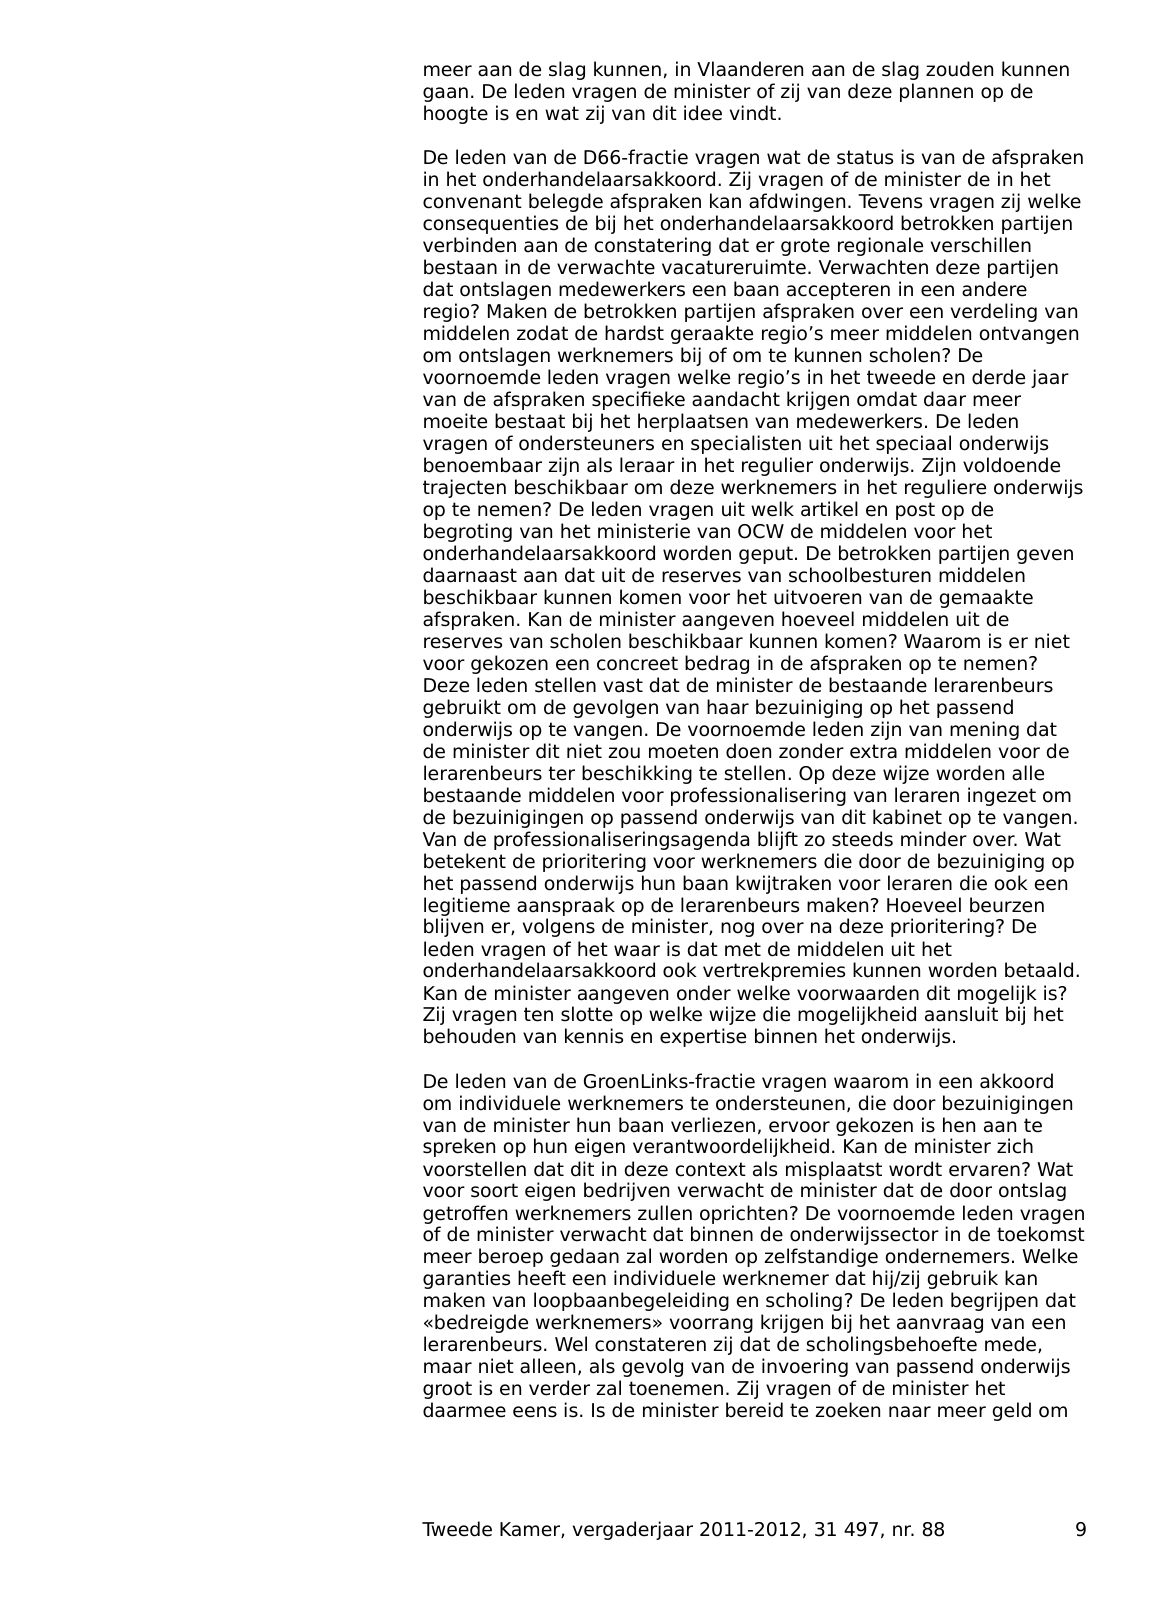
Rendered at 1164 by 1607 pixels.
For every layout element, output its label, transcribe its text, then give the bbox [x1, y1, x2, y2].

text De leden van de GroenLinks-fractie vragen waarom in een akkoord om individuele werknemers te ondersteunen, die door bezuinigingen van de minister hun baan verliezen, ervoor gekozen is hen aan te spreken op hun eigen verantwoordelijkheid. Kan de minister zich voorstellen dat dit in deze context als misplaatst wordt ervaren? Wat voor soort eigen bedrijven verwacht de minister dat de door ontslag getroffen werknemers zullen oprichten? De voornoemde leden vragen of de minister verwacht dat binnen de onderwijssector in de toekomst meer beroep gedaan zal worden op zelfstandige ondernemers. Welke garanties heeft een individuele werknemer dat hij/zij gebruik kan maken van loopbaanbegeleiding en scholing? De leden begrijpen dat «bedreigde werknemers» voorrang krijgen bij het aanvraag van een lerarenbeurs. Wel constateren zij dat de scholingsbehoefte mede, maar niet alleen, als gevolg van de invoering van passend onderwijs groot is en verder zal toenemen. Zij vragen of de minister het daarmee eens is. Is de minister bereid te zoeken naar meer geld om [422, 1071, 1087, 1422]
text De leden van de D66-fractie vragen wat de status is van de afspraken in het onderhandelaarsakkoord. Zij vragen of de minister de in het convenant belegde afspraken kan afdwingen. Tevens vragen zij welke consequenties de bij het onderhandelaarsakkoord betrokken partijen verbinden aan de constatering dat er grote regionale verschillen bestaan in de verwachte vacatureruimte. Verwachten deze partijen dat ontslagen medewerkers een baan accepteren in een andere regio? Maken de betrokken partijen afspraken over een verdeling van middelen zodat de hardst geraakte regio’s meer middelen ontvangen om ontslagen werknemers bij of om te kunnen scholen? De voornoemde leden vragen welke regio’s in het tweede en derde jaar van de afspraken specifieke aandacht krijgen omdat daar meer moeite bestaat bij het herplaatsen van medewerkers. De leden vragen of ondersteuners en specialisten uit het speciaal onderwijs benoembaar zijn als leraar in het regulier onderwijs. Zijn voldoende trajecten beschikbaar om deze werknemers in het reguliere onderwijs op te nemen? De leden vragen uit welk artikel en post op de begroting van het ministerie van OCW de middelen voor het onderhandelaarsakkoord worden geput. De betrokken partijen geven daarnaast aan dat uit de reserves van schoolbesturen middelen beschikbaar kunnen komen voor het uitvoeren van de gemaakte afspraken. Kan de minister aangeven hoeveel middelen uit de reserves van scholen beschikbaar kunnen komen? Waarom is er niet voor gekozen een concreet bedrag in de afspraken op te nemen? Deze leden stellen vast dat de minister de bestaande lerarenbeurs gebruikt om de gevolgen van haar bezuiniging op het passend onderwijs op te vangen. De voornoemde leden zijn van mening dat de minister dit niet zou moeten doen zonder extra middelen voor de lerarenbeurs ter beschikking te stellen. Op deze wijze worden alle bestaande middelen voor professionalisering van leraren ingezet om de bezuinigingen op passend onderwijs van dit kabinet op te vangen. Van de professionaliseringsagenda blijft zo steeds minder over. Wat betekent de prioritering voor werknemers die door de bezuiniging op het passend onderwijs hun baan kwijtraken voor leraren die ook een legitieme aanspraak op de lerarenbeurs maken? Hoeveel beurzen blijven er, volgens de minister, nog over na deze prioritering? De leden vragen of het waar is dat met de middelen uit het onderhandelaarsakkoord ook vertrekpremies kunnen worden betaald. Kan de minister aangeven onder welke voorwaarden dit mogelijk is? Zij vragen ten slotte op welke wijze die mogelijkheid aansluit bij het behouden van kennis en expertise binnen het onderwijs. [422, 147, 1087, 1048]
text meer aan de slag kunnen, in Vlaanderen aan de slag zouden kunnen gaan. De leden vragen de minister of zij van deze plannen op de hoogte is en wat zij van dit idee vindt. [422, 59, 1087, 125]
